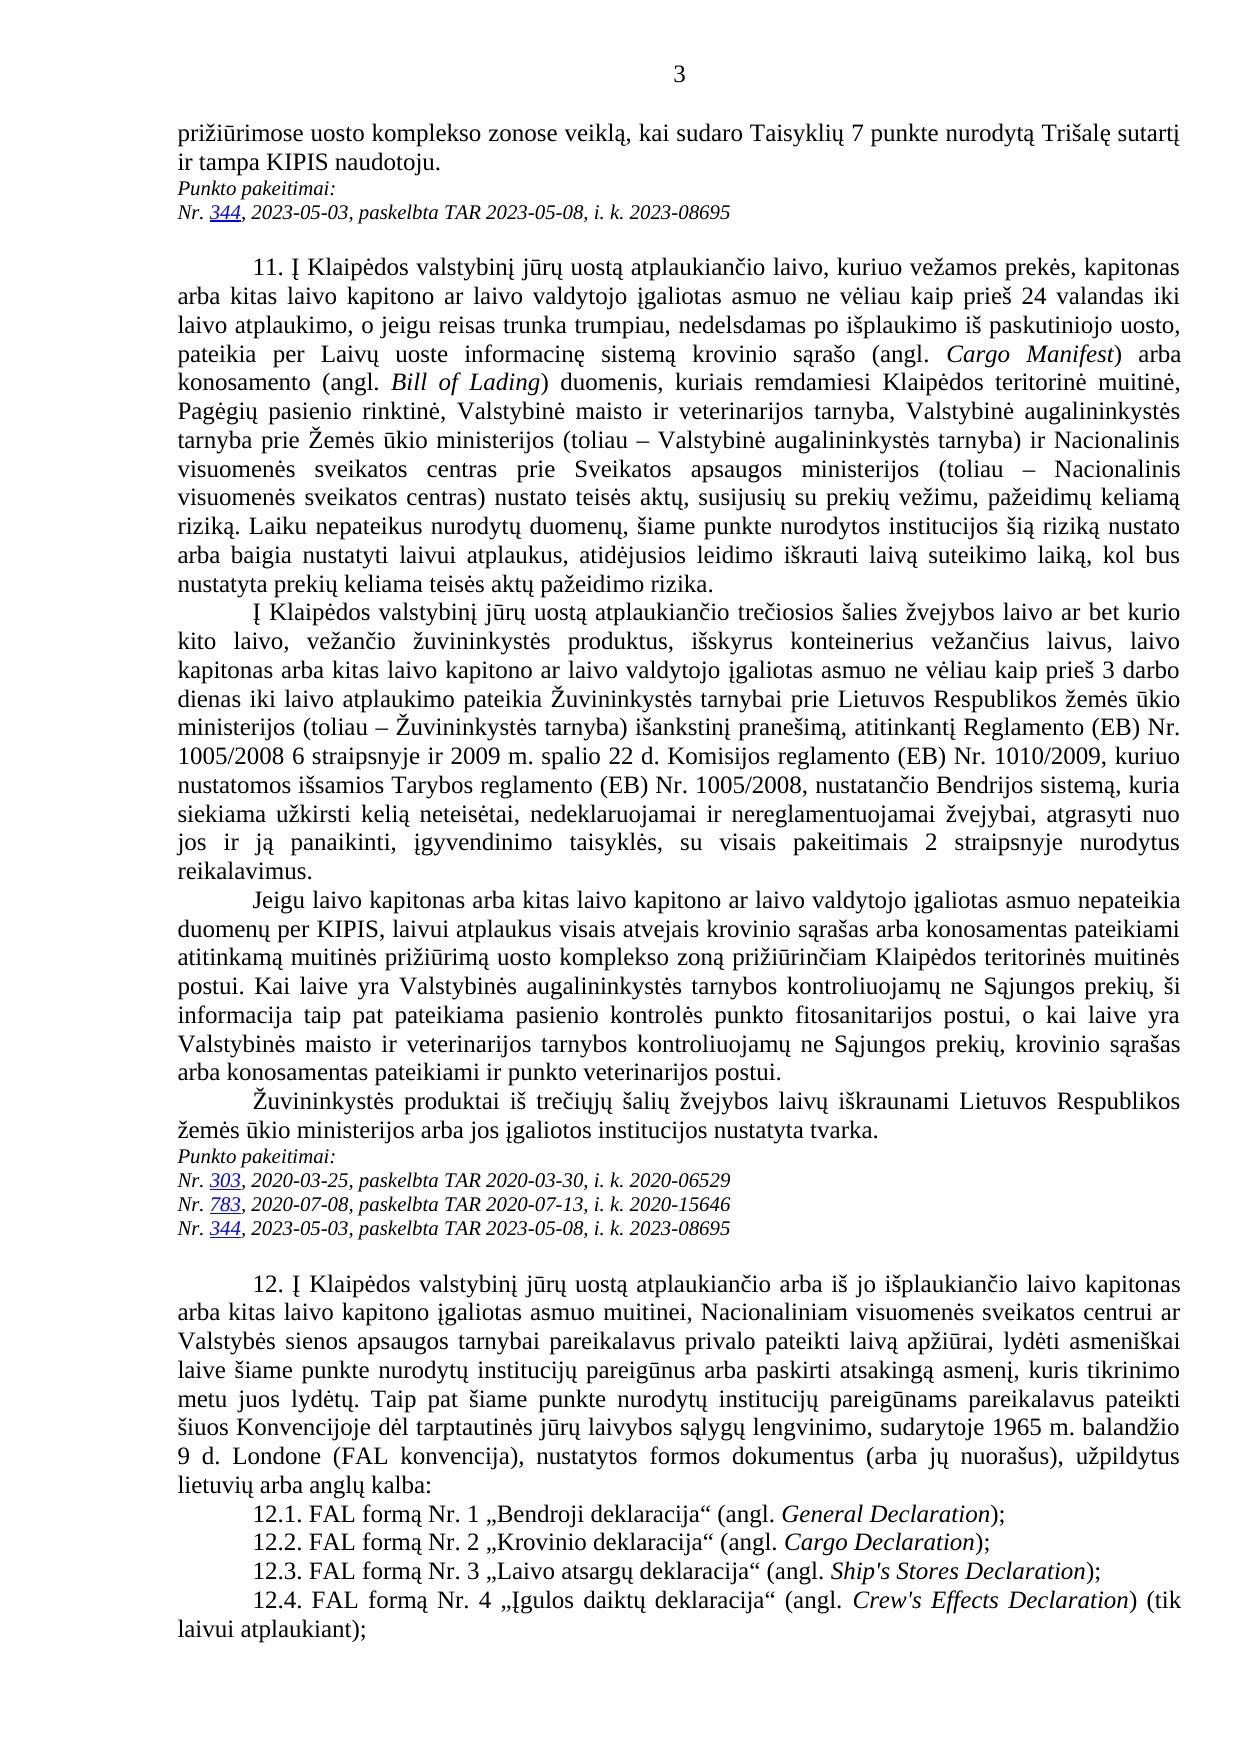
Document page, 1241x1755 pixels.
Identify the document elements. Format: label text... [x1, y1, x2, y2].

text Nr. 783, 2020-07-08, paskelbta TAR 2020-07-13, i. k. 2020-15646 [177, 1192, 1181, 1216]
text 12.4. FAL formą Nr. 4 „Įgulos daiktų deklaracija“ (angl. Crew's Effects Declaration) (tik laivui atplaukiant); [177, 1585, 1181, 1642]
text Nr. 344, 2023-05-03, paskelbta TAR 2023-05-08, i. k. 2023-08695 [177, 1216, 1181, 1240]
text 12.3. FAL formą Nr. 3 „Laivo atsargų deklaracija“ (angl. Ship's Stores Declaration); [177, 1556, 1181, 1585]
text 11. Į Klaipėdos valstybinį jūrų uostą atplaukiančio laivo, kuriuo vežamos prekės, kapitonas arba kitas laivo kapitono ar laivo valdytojo įgaliotas asmuo ne vėliau kaip prieš 24 valandas iki laivo atplaukimo, o jeigu reisas trunka trumpiau, nedelsdamas po išplaukimo iš paskutiniojo uosto, pateikia per Laivų uoste informacinę sistemą krovinio sąrašo (angl. Cargo Manifest) arba konosamento (angl. Bill of Lading) duomenis, kuriais remdamiesi Klaipėdos teritorinė muitinė, Pagėgių pasienio rinktinė, Valstybinė maisto ir veterinarijos tarnyba, Valstybinė augalininkystės tarnyba prie Žemės ūkio ministerijos (toliau – Valstybinė augalininkystės tarnyba) ir Nacionalinis visuomenės sveikatos centras prie Sveikatos apsaugos ministerijos (toliau – Nacionalinis visuomenės sveikatos centras) nustato teisės aktų, susijusių su prekių vežimu, pažeidimų keliamą riziką. Laiku nepateikus nurodytų duomenų, šiame punkte nurodytos institucijos šią riziką nustato arba baigia nustatyti laivui atplaukus, atidėjusios leidimo iškrauti laivą suteikimo laiką, kol bus nustatyta prekių keliama teisės aktų pažeidimo rizika. [177, 252, 1181, 597]
text 12.1. FAL formą Nr. 1 „Bendroji deklaracija“ (angl. General Declaration); [177, 1499, 1181, 1527]
text Į Klaipėdos valstybinį jūrų uostą atplaukiančio trečiosios šalies žvejybos laivo ar bet kurio kito laivo, vežančio žuvininkystės produktus, išskyrus konteinerius vežančius laivus, laivo kapitonas arba kitas laivo kapitono ar laivo valdytojo įgaliotas asmuo ne vėliau kaip prieš 3 darbo dienas iki laivo atplaukimo pateikia Žuvininkystės tarnybai prie Lietuvos Respublikos žemės ūkio ministerijos (toliau – Žuvininkystės tarnyba) išankstinį pranešimą, atitinkantį Reglamento (EB) Nr. 1005/2008 6 straipsnyje ir 2009 m. spalio 22 d. Komisijos reglamento (EB) Nr. 1010/2009, kuriuo nustatomos išsamios Tarybos reglamento (EB) Nr. 1005/2008, nustatančio Bendrijos sistemą, kuria siekiama užkirsti kelią neteisėtai, nedeklaruojamai ir nereglamentuojamai žvejybai, atgrasyti nuo jos ir ją panaikinti, įgyvendinimo taisyklės, su visais pakeitimais 2 straipsnyje nurodytus reikalavimus. [177, 597, 1181, 885]
text Punkto pakeitimai: [177, 1144, 1181, 1168]
text prižiūrimose uosto komplekso zonose veiklą, kai sudaro Taisyklių 7 punkte nurodytą Trišalę sutartį ir tampa KIPIS naudotoju. [177, 118, 1181, 176]
text 12. Į Klaipėdos valstybinį jūrų uostą atplaukiančio arba iš jo išplaukiančio laivo kapitonas arba kitas laivo kapitono įgaliotas asmuo muitinei, Nacionaliniam visuomenės sveikatos centrui ar Valstybės sienos apsaugos tarnybai pareikalavus privalo pateikti laivą apžiūrai, lydėti asmeniškai laive šiame punkte nurodytų institucijų pareigūnus arba paskirti atsakingą asmenį, kuris tikrinimo metu juos lydėtų. Taip pat šiame punkte nurodytų institucijų pareigūnams pareikalavus pateikti šiuos Konvencijoje dėl tarptautinės jūrų laivybos sąlygų lengvinimo, sudarytoje 1965 m. balandžio 9 d. Londone (FAL konvencija), nustatytos formos dokumentus (arba jų nuorašus), užpildytus lietuvių arba anglų kalba: [177, 1269, 1181, 1499]
text Nr. 303, 2020-03-25, paskelbta TAR 2020-03-30, i. k. 2020-06529 [177, 1168, 1181, 1192]
text Žuvininkystės produktai iš trečiųjų šalių žvejybos laivų iškraunami Lietuvos Respublikos žemės ūkio ministerijos arba jos įgaliotos institucijos nustatyta tvarka. [177, 1086, 1181, 1144]
text Punkto pakeitimai: [177, 176, 1181, 200]
text Nr. 344, 2023-05-03, paskelbta TAR 2023-05-08, i. k. 2023-08695 [177, 200, 1181, 224]
text Jeigu laivo kapitonas arba kitas laivo kapitono ar laivo valdytojo įgaliotas asmuo nepateikia duomenų per KIPIS, laivui atplaukus visais atvejais krovinio sąrašas arba konosamentas pateikiami atitinkamą muitinės prižiūrimą uosto komplekso zoną prižiūrinčiam Klaipėdos teritorinės muitinės postui. Kai laive yra Valstybinės augalininkystės tarnybos kontroliuojamų ne Sąjungos prekių, ši informacija taip pat pateikiama pasienio kontrolės punkto fitosanitarijos postui, o kai laive yra Valstybinės maisto ir veterinarijos tarnybos kontroliuojamų ne Sąjungos prekių, krovinio sąrašas arba konosamentas pateikiami ir punkto veterinarijos postui. [177, 885, 1181, 1086]
text 12.2. FAL formą Nr. 2 „Krovinio deklaracija“ (angl. Cargo Declaration); [177, 1527, 1181, 1556]
